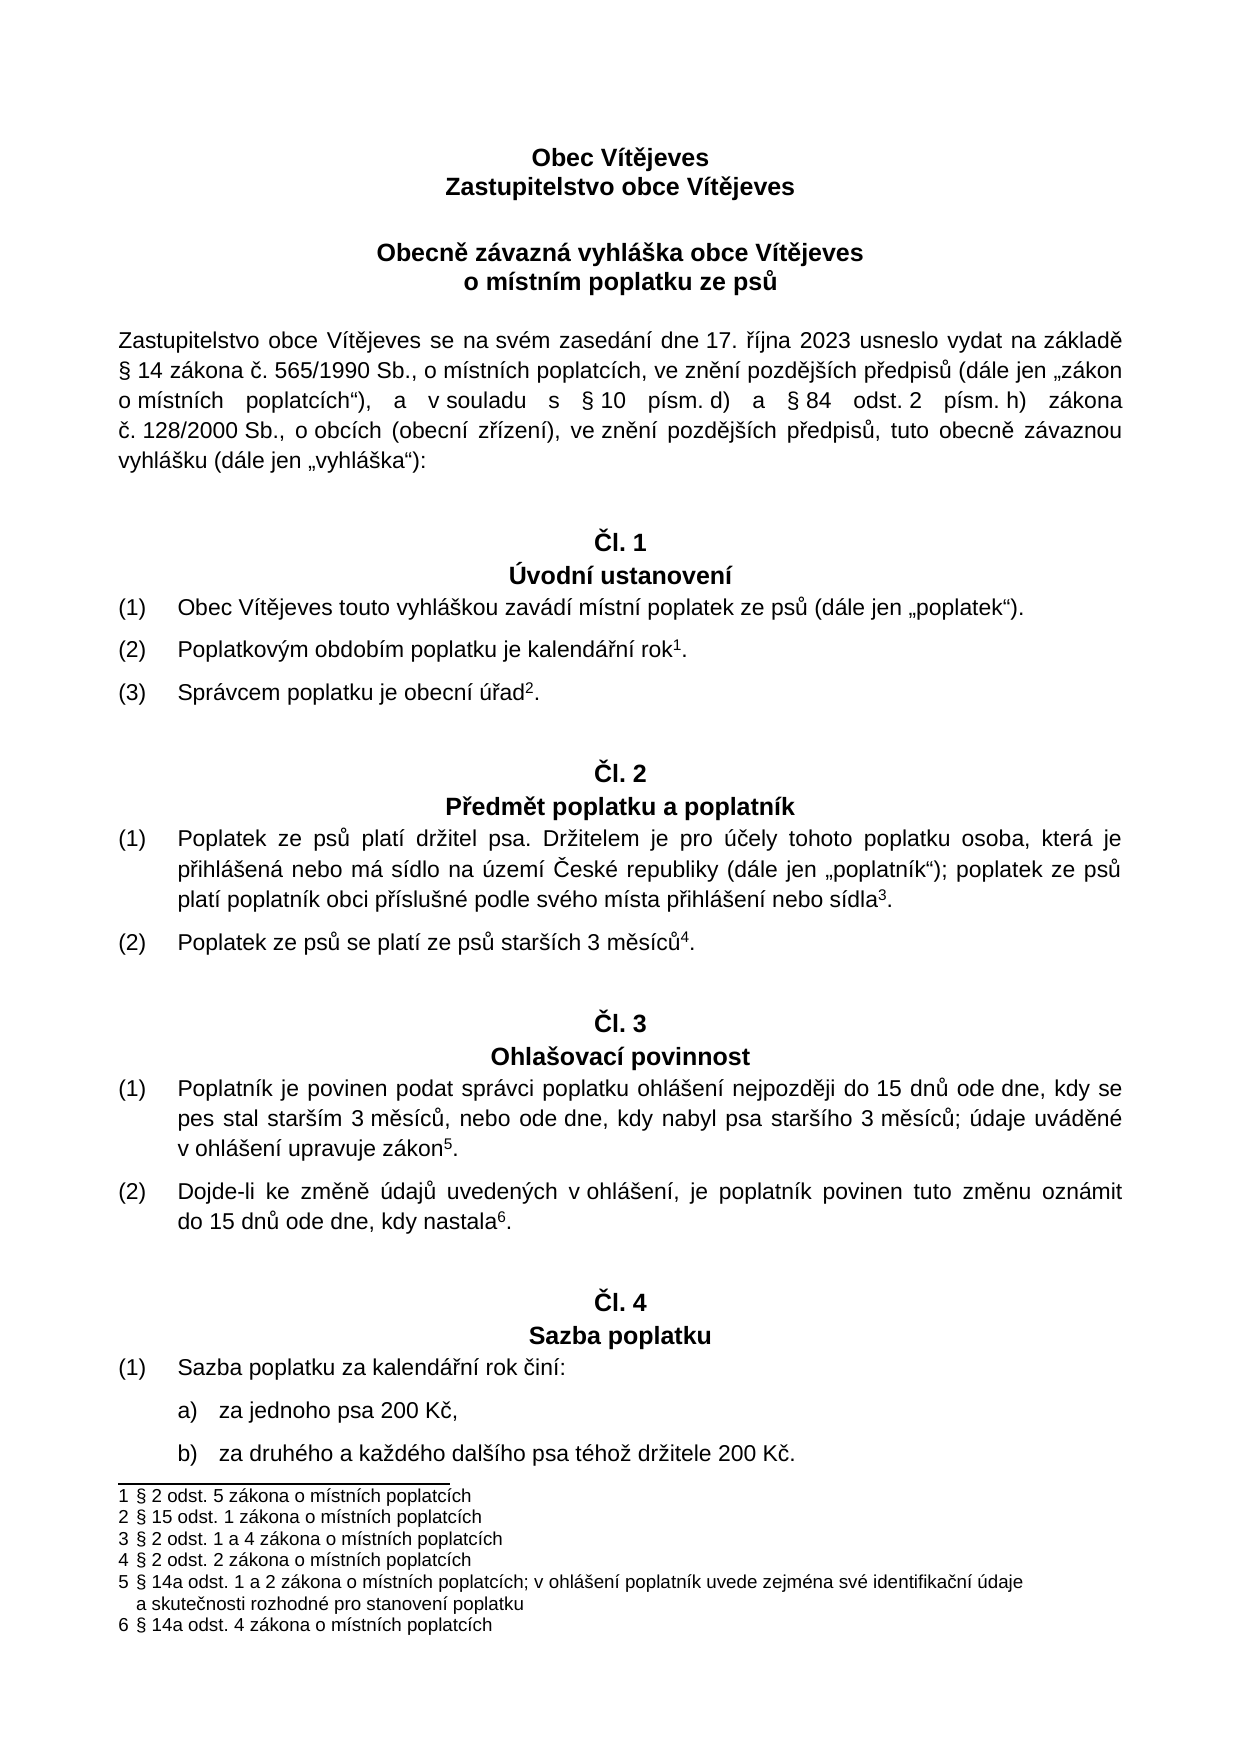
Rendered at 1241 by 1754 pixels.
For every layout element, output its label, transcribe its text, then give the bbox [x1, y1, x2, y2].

list Poplatkovým obdobím poplatku je kalendářní rok. [118, 636, 1122, 663]
title Obec Vítějeves Zastupitelstvo obce Vítějeves [118, 143, 1122, 201]
subtitle Obecně závazná vyhláška obce Vítějeves o místním poplatku ze psů [118, 238, 1122, 295]
list § 2 odst. 2 zákona o místních poplatcích [118, 1549, 1122, 1571]
list Dojde-li ke změně údajů uvedených v ohlášení, je poplatník povinen tuto změnu oznámit do 15 dnů ode dne, kdy nastala. [118, 1178, 1122, 1234]
list za jednoho psa 200 Kč, [177, 1397, 1122, 1423]
list za druhého a každého dalšího psa téhož držitele 200 Kč. [177, 1440, 1122, 1466]
list Správcem poplatku je obecní úřad. [118, 679, 1122, 706]
list § 14a odst. 4 zákona o místních poplatcích [118, 1614, 1122, 1635]
list Obec Vítějeves touto vyhláškou zavádí místní poplatek ze psů (dále jen „poplatek“). [118, 594, 1122, 620]
list Sazba poplatku za kalendářní rok činí: [118, 1354, 1122, 1381]
text Zastupitelstvo obce Vítějeves se na svém zasedání dne 17. října 2023 usneslo vydat na základě § 14 zákona č. 565/1990 Sb., o místních poplatcích, ve znění pozdějších předpisů (dále jen „zákon o místních poplatcích“), a v souladu s § 10 písm. d) a § 84 odst. 2 písm. h) zákona č. 128/2000 Sb., o obcích (obecní zřízení), ve znění pozdějších předpisů, tuto obecně závaznou vyhlášku (dále jen „vyhláška“): [118, 327, 1122, 474]
list Poplatek ze psů platí držitel psa. Držitelem je pro účely tohoto poplatku osoba, která je přihlášená nebo má sídlo na území České republiky (dále jen „poplatník“); poplatek ze psů platí poplatník obci příslušné podle svého místa přihlášení nebo sídla. [118, 825, 1122, 912]
list Poplatek ze psů se platí ze psů starších 3 měsíců. [118, 928, 1122, 955]
list § 2 odst. 1 a 4 zákona o místních poplatcích [118, 1528, 1122, 1549]
subtitle Čl. 3 Ohlašovací povinnost [118, 1009, 1122, 1071]
subtitle Čl. 1 Úvodní ustanovení [118, 528, 1122, 589]
list § 2 odst. 5 zákona o místních poplatcích [118, 1484, 1122, 1506]
subtitle Čl. 4 Sazba poplatku [118, 1288, 1122, 1350]
list Poplatník je povinen podat správci poplatku ohlášení nejpozději do 15 dnů ode dne, kdy se pes stal starším 3 měsíců, nebo ode dne, kdy nabyl psa staršího 3 měsíců; údaje uváděné v ohlášení upravuje zákon. [118, 1075, 1122, 1162]
list § 15 odst. 1 zákona o místních poplatcích [118, 1506, 1122, 1528]
list § 14a odst. 1 a 2 zákona o místních poplatcích; v ohlášení poplatník uvede zejména své identifikační údaje a skutečnosti rozhodné pro stanovení poplatku [118, 1571, 1122, 1614]
subtitle Čl. 2 Předmět poplatku a poplatník [118, 759, 1122, 821]
